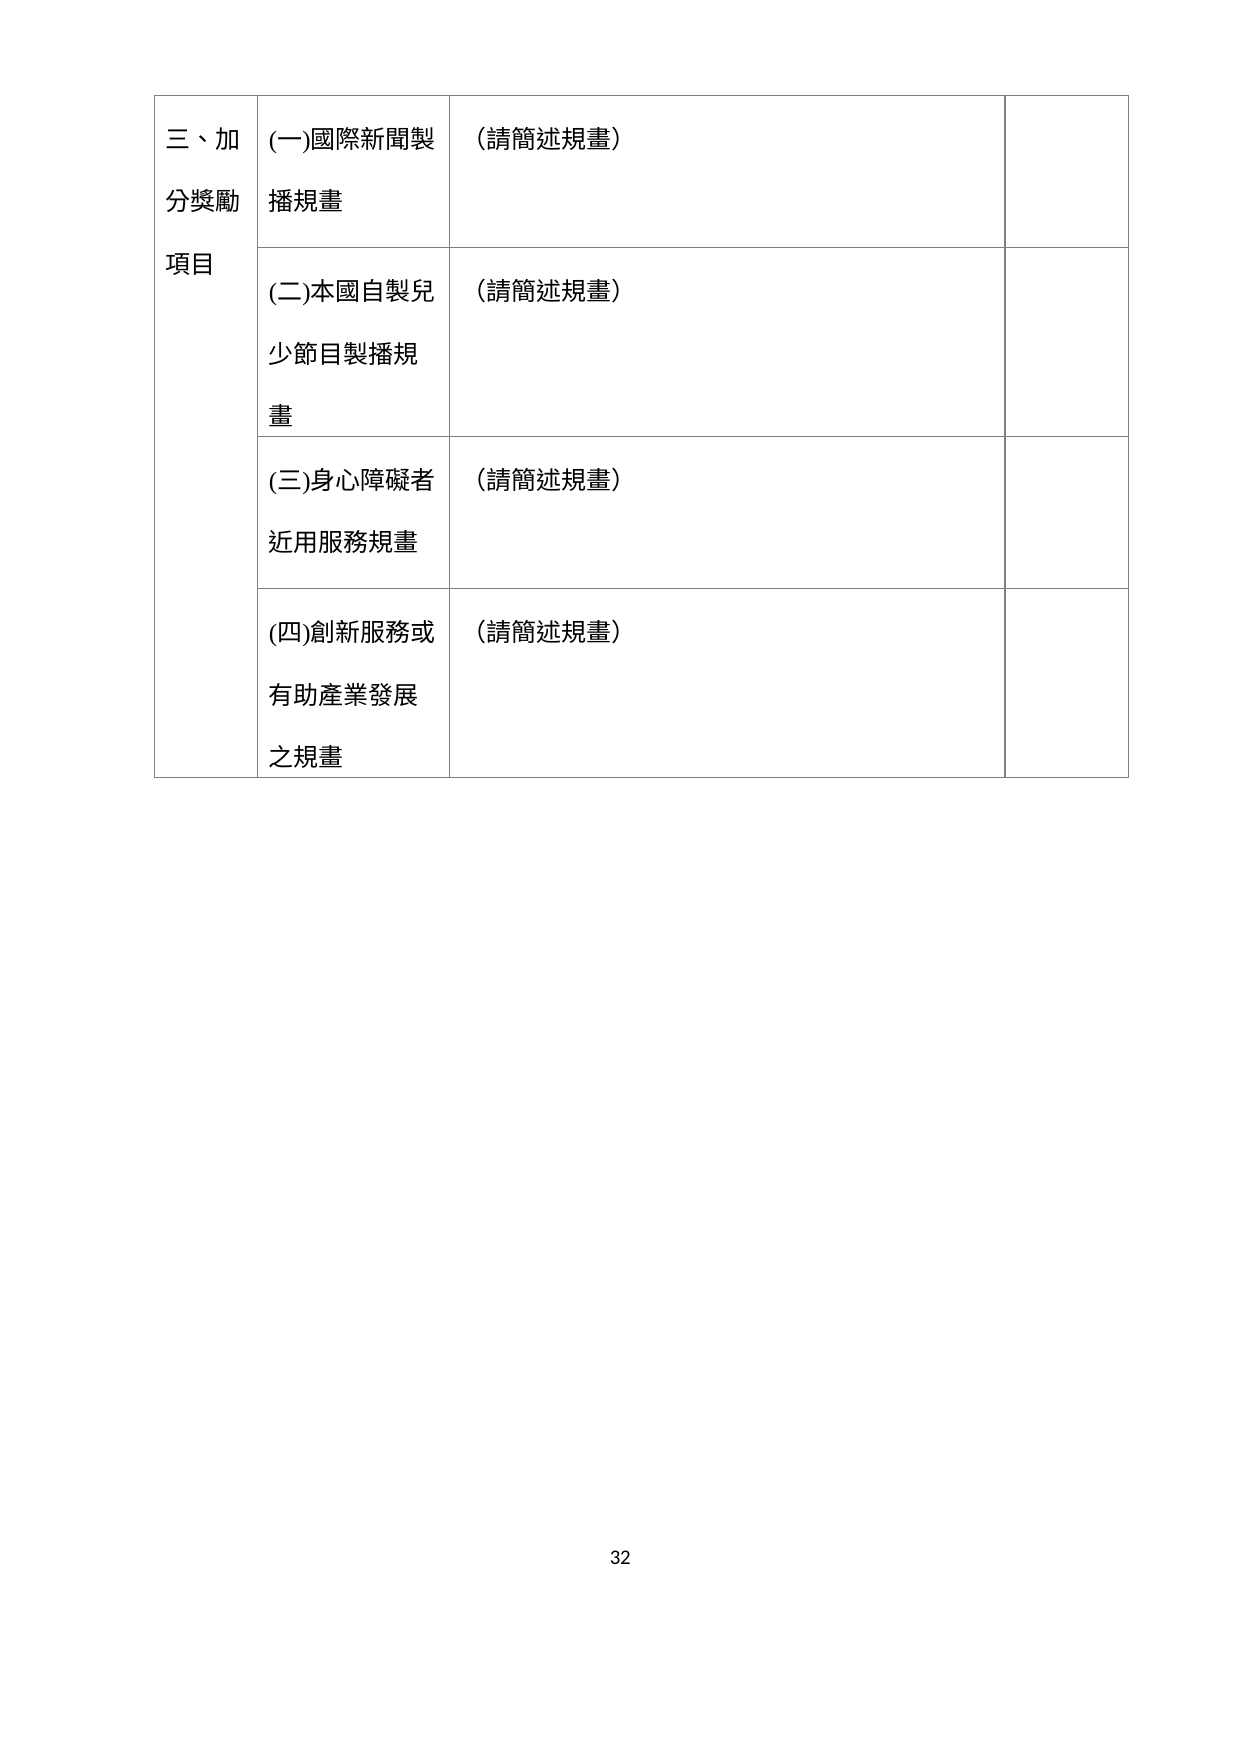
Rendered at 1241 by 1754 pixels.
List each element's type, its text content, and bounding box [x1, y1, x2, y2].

table_cell （請簡述規畫） [450, 437, 1004, 588]
table_cell [1006, 437, 1128, 588]
table_cell [1006, 589, 1128, 777]
table_cell （請簡述規畫） [450, 96, 1004, 247]
table_cell (二)本國自製兒少節目製播規畫 [258, 248, 449, 436]
table_cell [1006, 248, 1128, 436]
table_cell 三、加分獎勵項目 [155, 96, 257, 777]
table_cell （請簡述規畫） [450, 589, 1004, 777]
table_cell (三)身心障礙者近用服務規畫 [258, 437, 449, 588]
table_cell （請簡述規畫） [450, 248, 1004, 436]
table_cell (一)國際新聞製播規畫 [258, 96, 449, 247]
table_cell [1006, 96, 1128, 247]
table_cell (四)創新服務或有助產業發展之規畫 [258, 589, 449, 777]
